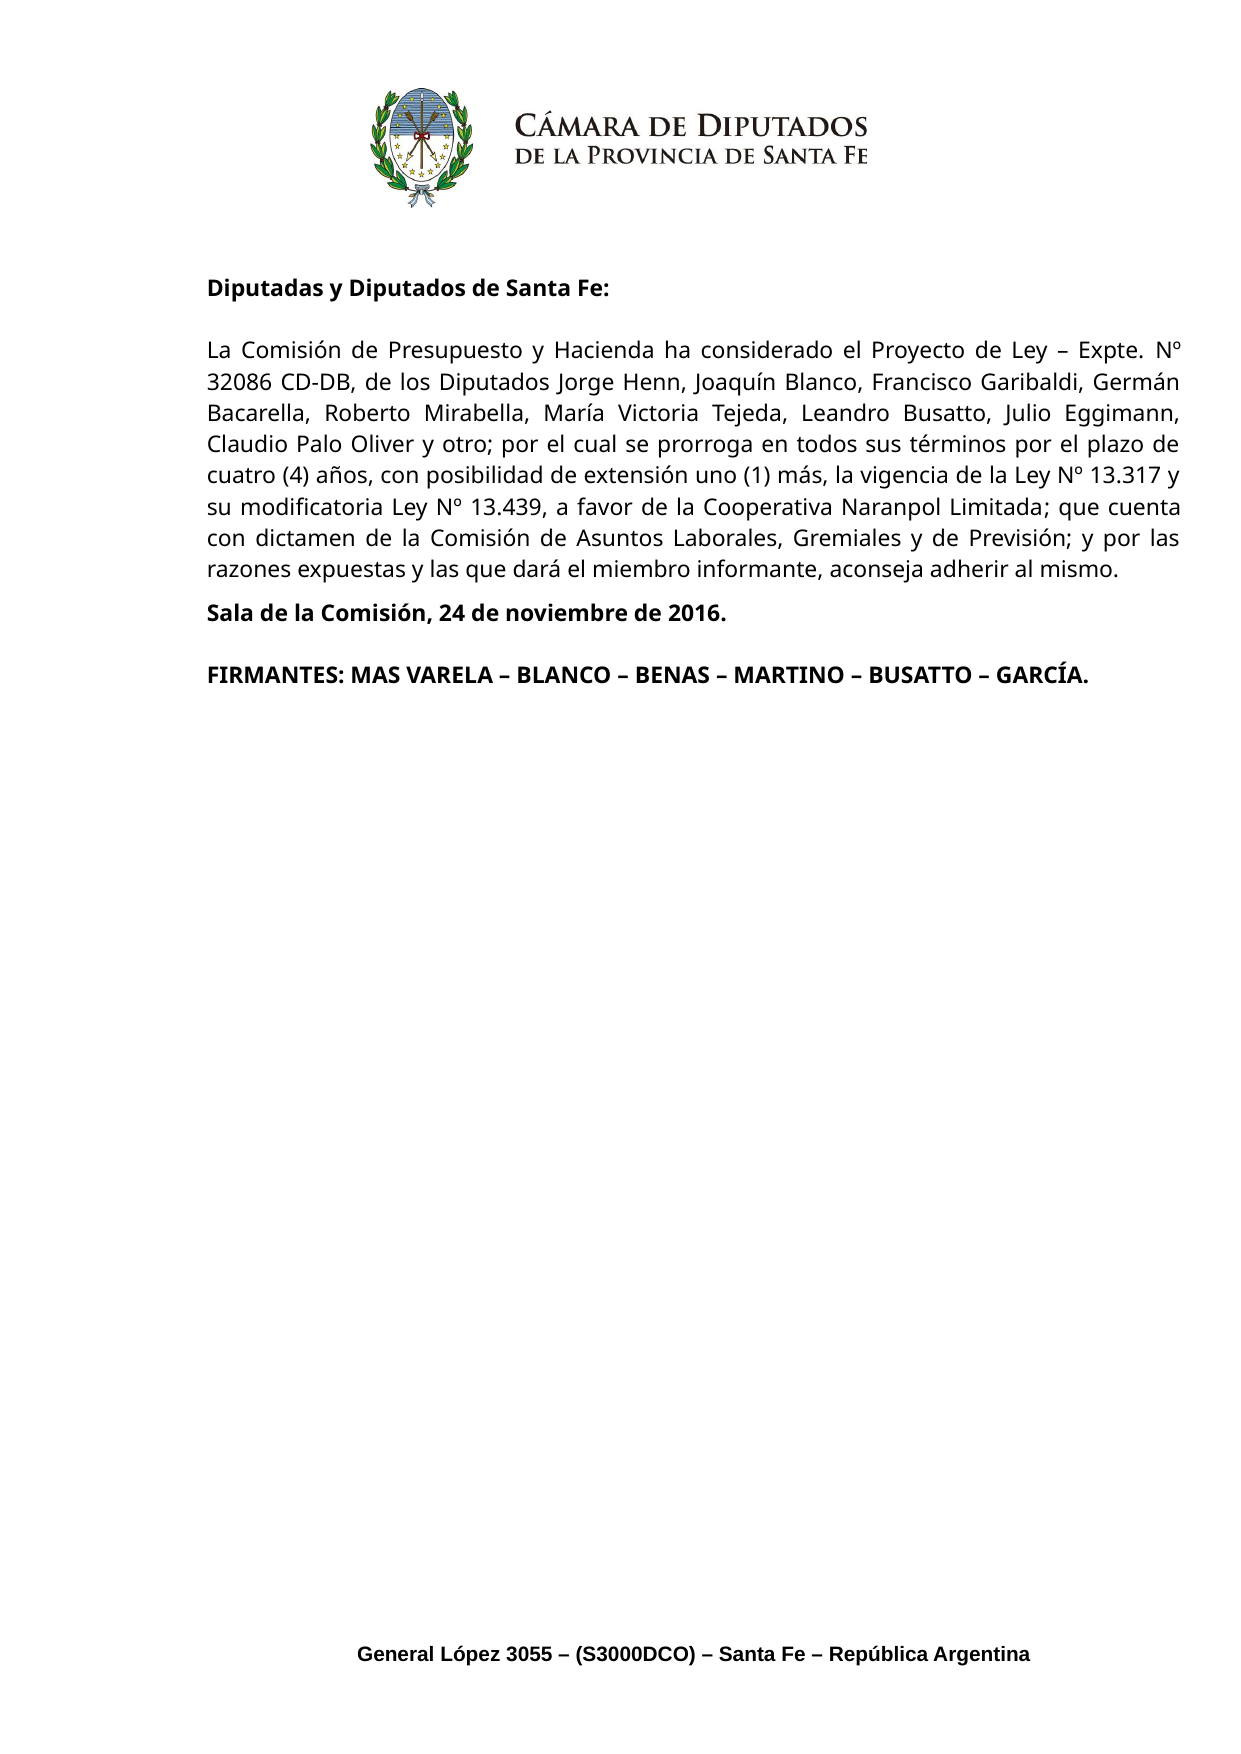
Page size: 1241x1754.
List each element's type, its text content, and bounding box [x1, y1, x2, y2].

text Sala de la Comisión, 24 de noviembre de 2016. [207, 597, 1181, 628]
text FIRMANTES: MAS VARELA – BLANCO – BENAS – MARTINO – BUSATTO – GARCÍA. [207, 659, 1181, 690]
text La Comisión de Presupuesto y Hacienda ha considerado el Proyecto de Ley – Expte. Nº 32086 CD-DB, de los Diputados Jorge Henn, Joaquín Blanco, Francisco Garibaldi, Germán Bacarella, Roberto Mirabella, María Victoria Tejeda, Leandro Busatto, Julio Eggimann, Claudio Palo Oliver y otro; por el cual se prorroga en todos sus términos por el plazo de cuatro (4) años, con posibilidad de extensión uno (1) más, la vigencia de la Ley Nº 13.317 y su modificatoria Ley Nº 13.439, a favor de la Cooperativa Naranpol Limitada; que cuenta con dictamen de la Comisión de Asuntos Laborales, Gremiales y de Previsión; y por las razones expuestas y las que dará el miembro informante, aconseja adherir al mismo. [207, 334, 1181, 584]
picture [370, 88, 868, 212]
text Diputadas y Diputados de Santa Fe: [207, 272, 1181, 303]
